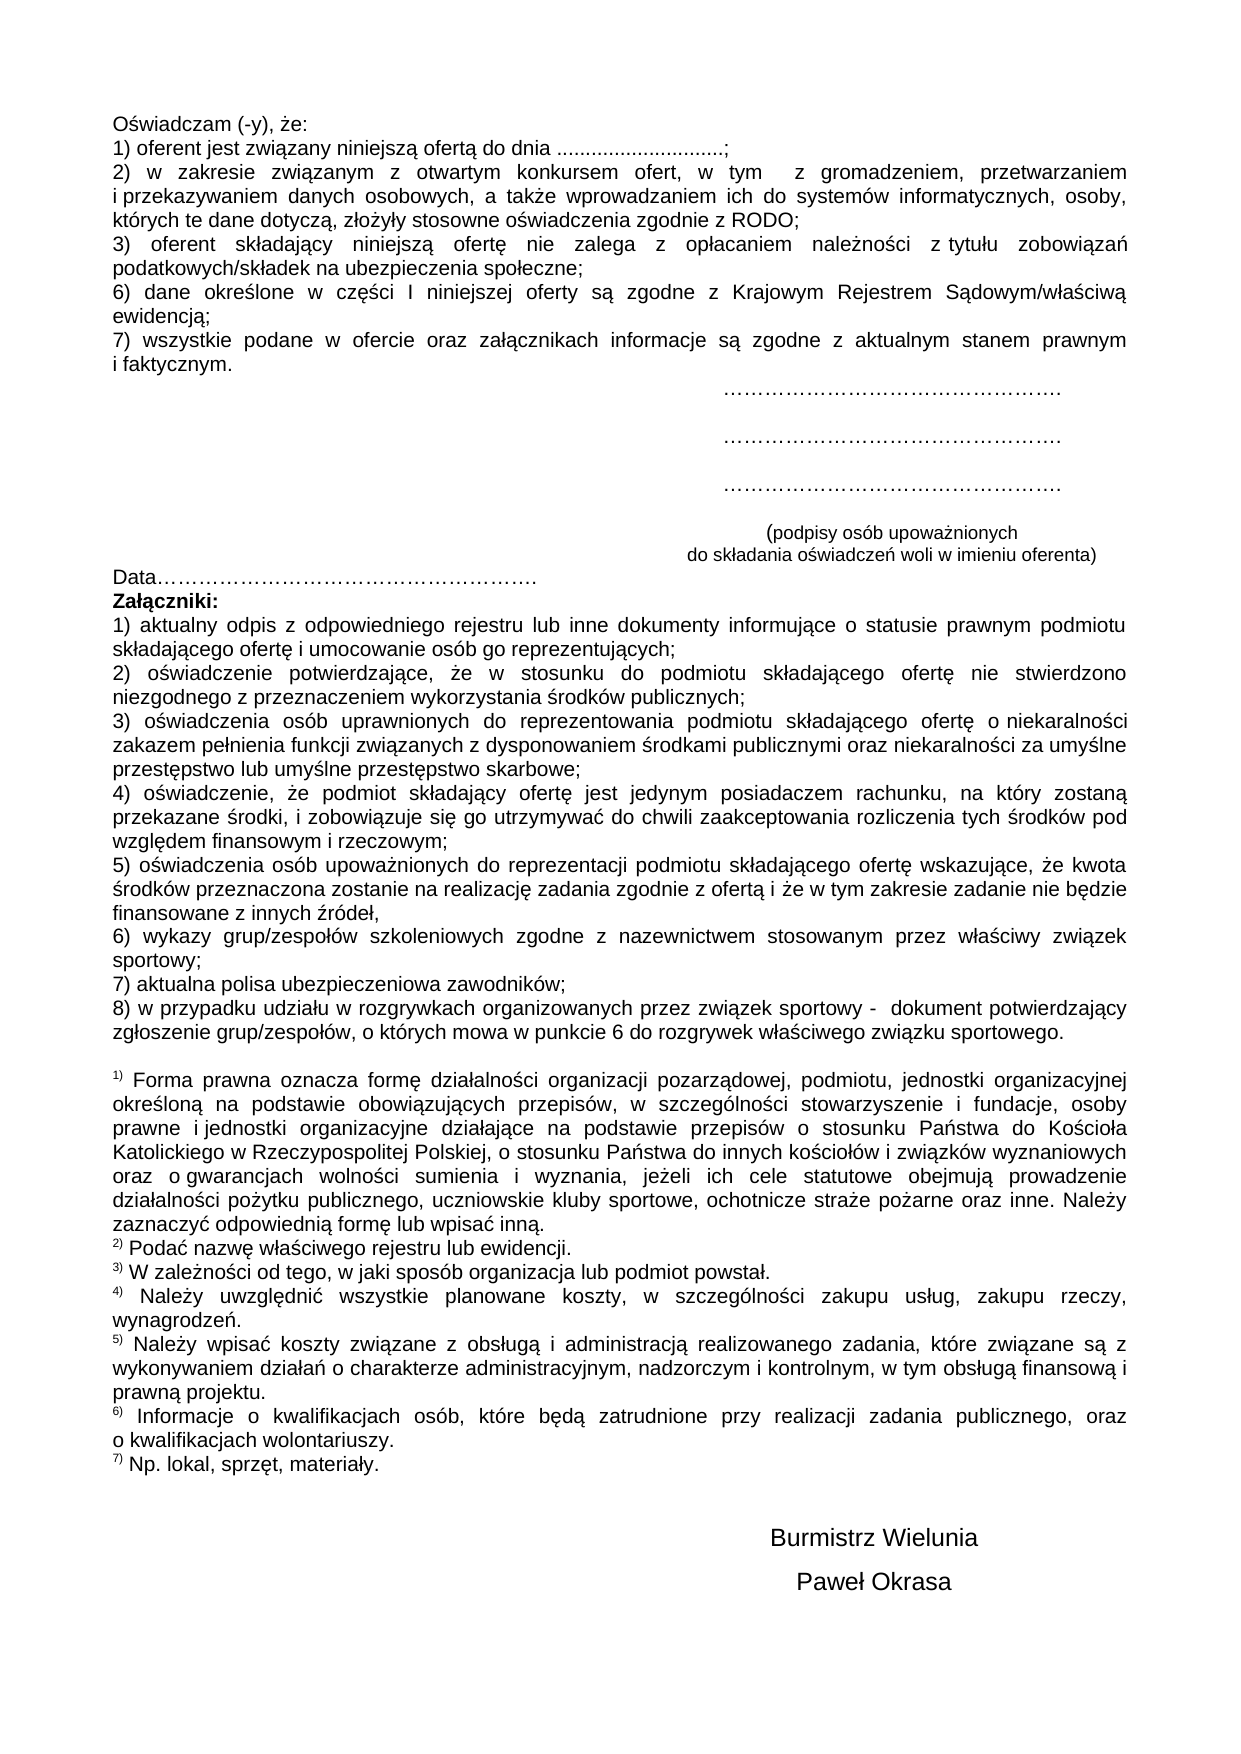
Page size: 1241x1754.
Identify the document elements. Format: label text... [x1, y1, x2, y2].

text 6) wykazy grup/zespołów szkoleniowych zgodne z nazewnictwem stosowanym przez właściwy związek sportowy; [112, 924, 1128, 972]
text do składania oświadczeń woli w imieniu oferenta) [644, 543, 1140, 565]
text …………………………………………. [644, 376, 1140, 400]
text 1) oferent jest związany niniejszą ofertą do dnia .............................; [112, 136, 1128, 160]
text 3) oferent składający niniejszą ofertę nie zalega z opłacaniem należności z tytułu zobowiązań podatkowych/składek na ubezpieczenia społeczne; [112, 232, 1128, 280]
text 5) oświadczenia osób upoważnionych do reprezentacji podmiotu składającego ofertę wskazujące, że kwota środków przeznaczona zostanie na realizację zadania zgodnie z ofertą i że w tym zakresie zadanie nie będzie finansowane z innych źródeł, [112, 852, 1128, 924]
text …………………………………………. [644, 424, 1140, 448]
text 5) Należy wpisać koszty związane z obsługą i administracją realizowanego zadania, które związane są z wykonywaniem działań o charakterze administracyjnym, nadzorczym i kontrolnym, w tym obsługą finansową i prawną projektu. [112, 1332, 1128, 1403]
text 6) Informacje o kwalifikacjach osób, które będą zatrudnione przy realizacji zadania publicznego, oraz o kwalifikacjach wolontariuszy. [112, 1403, 1128, 1451]
text Paweł Okrasa [112, 1566, 1128, 1595]
text 3) oświadczenia osób uprawnionych do reprezentowania podmiotu składającego ofertę o niekaralności zakazem pełnienia funkcji związanych z dysponowaniem środkami publicznymi oraz niekaralności za umyślne przestępstwo lub umyślne przestępstwo skarbowe; [112, 709, 1128, 781]
text (podpisy osób upoważnionych [644, 519, 1140, 543]
text 6) dane określone w części I niniejszej oferty są zgodne z Krajowym Rejestrem Sądowym/właściwą ewidencją; [112, 280, 1128, 328]
text …………………………………………. [644, 472, 1140, 496]
text 2) w zakresie związanym z otwartym konkursem ofert, w tym z gromadzeniem, przetwarzaniem i przekazywaniem danych osobowych, a także wprowadzaniem ich do systemów informatycznych, osoby, których te dane dotyczą, złożyły stosowne oświadczenia zgodnie z RODO; [112, 160, 1128, 232]
text 2) oświadczenie potwierdzające, że w stosunku do podmiotu składającego ofertę nie stwierdzono niezgodnego z przeznaczeniem wykorzystania środków publicznych; [112, 661, 1128, 709]
text 8) w przypadku udziału w rozgrywkach organizowanych przez związek sportowy - dokument potwierdzający zgłoszenie grup/zespołów, o których mowa w punkcie 6 do rozgrywek właściwego związku sportowego. [112, 996, 1128, 1044]
text 4) Należy uwzględnić wszystkie planowane koszty, w szczególności zakupu usług, zakupu rzeczy, wynagrodzeń. [112, 1284, 1128, 1332]
text Oświadczam (-y), że: [112, 112, 1128, 136]
text Data………………………………………………. [112, 565, 1128, 589]
text Załączniki: [112, 589, 1128, 613]
text 2) Podać nazwę właściwego rejestru lub ewidencji. [112, 1236, 1128, 1260]
text 7) Np. lokal, sprzęt, materiały. [112, 1451, 1113, 1475]
text 4) oświadczenie, że podmiot składający ofertę jest jedynym posiadaczem rachunku, na który zostaną przekazane środki, i zobowiązuje się go utrzymywać do chwili zaakceptowania rozliczenia tych środków pod względem finansowym i rzeczowym; [112, 781, 1128, 852]
text Burmistrz Wielunia [112, 1523, 1128, 1552]
text 1) aktualny odpis z odpowiedniego rejestru lub inne dokumenty informujące o statusie prawnym podmiotu składającego ofertę i umocowanie osób go reprezentujących; [112, 613, 1128, 661]
text 1) Forma prawna oznacza formę działalności organizacji pozarządowej, podmiotu, jednostki organizacyjnej określoną na podstawie obowiązujących przepisów, w szczególności stowarzyszenie i fundacje, osoby prawne i jednostki organizacyjne działające na podstawie przepisów o stosunku Państwa do Kościoła Katolickiego w Rzeczypospolitej Polskiej, o stosunku Państwa do innych kościołów i związków wyznaniowych oraz o gwarancjach wolności sumienia i wyznania, jeżeli ich cele statutowe obejmują prowadzenie działalności pożytku publicznego, uczniowskie kluby sportowe, ochotnicze straże pożarne oraz inne. Należy zaznaczyć odpowiednią formę lub wpisać inną. [112, 1068, 1128, 1236]
text 7) wszystkie podane w ofercie oraz załącznikach informacje są zgodne z aktualnym stanem prawnym i faktycznym. [112, 328, 1128, 376]
text 3) W zależności od tego, w jaki sposób organizacja lub podmiot powstał. [112, 1260, 1128, 1284]
text 7) aktualna polisa ubezpieczeniowa zawodników; [112, 972, 1128, 996]
